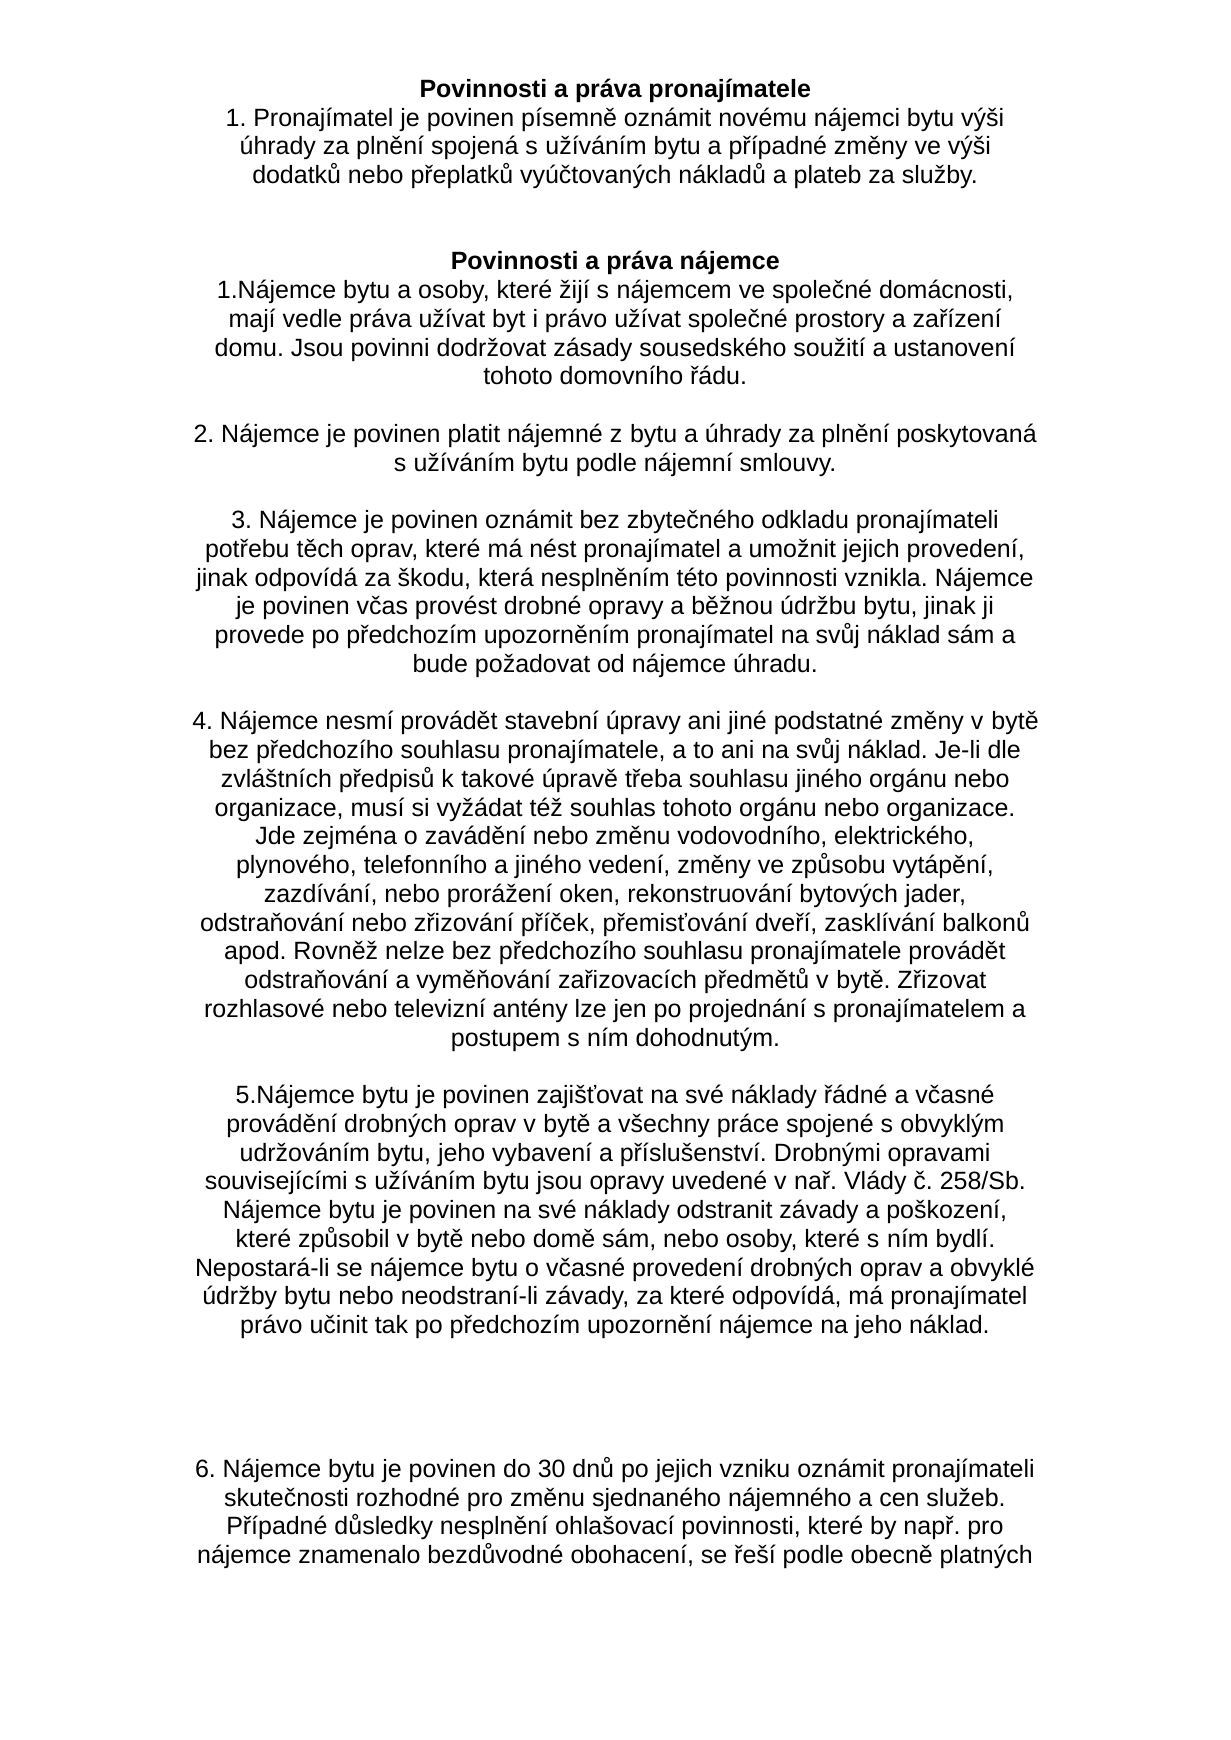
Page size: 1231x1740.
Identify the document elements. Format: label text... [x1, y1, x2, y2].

text Povinnosti a práva pronajímatele [192, 74, 1038, 102]
text 1. Pronajímatel je povinen písemně oznámit novému nájemci bytu výši úhrady za plnění spojená s užíváním bytu a případné změny ve výši dodatků nebo přeplatků vyúčtovaných nákladů a plateb za služby. [192, 102, 1038, 189]
text Povinnosti a práva nájemce [192, 246, 1038, 275]
text 2. Nájemce je povinen platit nájemné z bytu a úhrady za plnění poskytovaná s užíváním bytu podle nájemní smlouvy. [192, 419, 1038, 476]
text 4. Nájemce nesmí provádět stavební úpravy ani jiné podstatné změny v bytě bez předchozího souhlasu pronajímatele, a to ani na svůj náklad. Je-li dle zvláštních předpisů k takové úpravě třeba souhlasu jiného orgánu nebo organizace, musí si vyžádat též souhlas tohoto orgánu nebo organizace. Jde zejména o zavádění nebo změnu vodovodního, elektrického, plynového, telefonního a jiného vedení, změny ve způsobu vytápění, zazdívání, nebo prorážení oken, rekonstruování bytových jader, odstraňování nebo zřizování příček, přemisťování dveří, zasklívání balkonů apod. Rovněž nelze bez předchozího souhlasu pronajímatele provádět odstraňování a vyměňování zařizovacích předmětů v bytě. Zřizovat rozhlasové nebo televizní antény lze jen po projednání s pronajímatelem a postupem s ním dohodnutým. [192, 706, 1038, 1051]
text 6. Nájemce bytu je povinen do 30 dnů po jejich vzniku oznámit pronajímateli skutečnosti rozhodné pro změnu sjednaného nájemného a cen služeb. Případné důsledky nesplnění ohlašovací povinnosti, které by např. pro nájemce znamenalo bezdůvodné obohacení, se řeší podle obecně platných [192, 1454, 1038, 1569]
text 1.Nájemce bytu a osoby, které žijí s nájemcem ve společné domácnosti, mají vedle práva užívat byt i právo užívat společné prostory a zařízení domu. Jsou povinni dodržovat zásady sousedského soužití a ustanovení tohoto domovního řádu. [192, 275, 1038, 390]
text 5.Nájemce bytu je povinen zajišťovat na své náklady řádné a včasné provádění drobných oprav v bytě a všechny práce spojené s obvyklým udržováním bytu, jeho vybavení a příslušenství. Drobnými opravami souvisejícími s užíváním bytu jsou opravy uvedené v nař. Vlády č. 258/Sb. Nájemce bytu je povinen na své náklady odstranit závady a poškození, které způsobil v bytě nebo domě sám, nebo osoby, které s ním bydlí. Nepostará-li se nájemce bytu o včasné provedení drobných oprav a obvyklé údržby bytu nebo neodstraní-li závady, za které odpovídá, má pronajímatel právo učinit tak po předchozím upozornění nájemce na jeho náklad. [192, 1080, 1038, 1339]
text 3. Nájemce je povinen oznámit bez zbytečného odkladu pronajímateli potřebu těch oprav, které má nést pronajímatel a umožnit jejich provedení, jinak odpovídá za škodu, která nesplněním této povinnosti vznikla. Nájemce je povinen včas provést drobné opravy a běžnou údržbu bytu, jinak ji provede po předchozím upozorněním pronajímatel na svůj náklad sám a bude požadovat od nájemce úhradu. [192, 505, 1038, 677]
